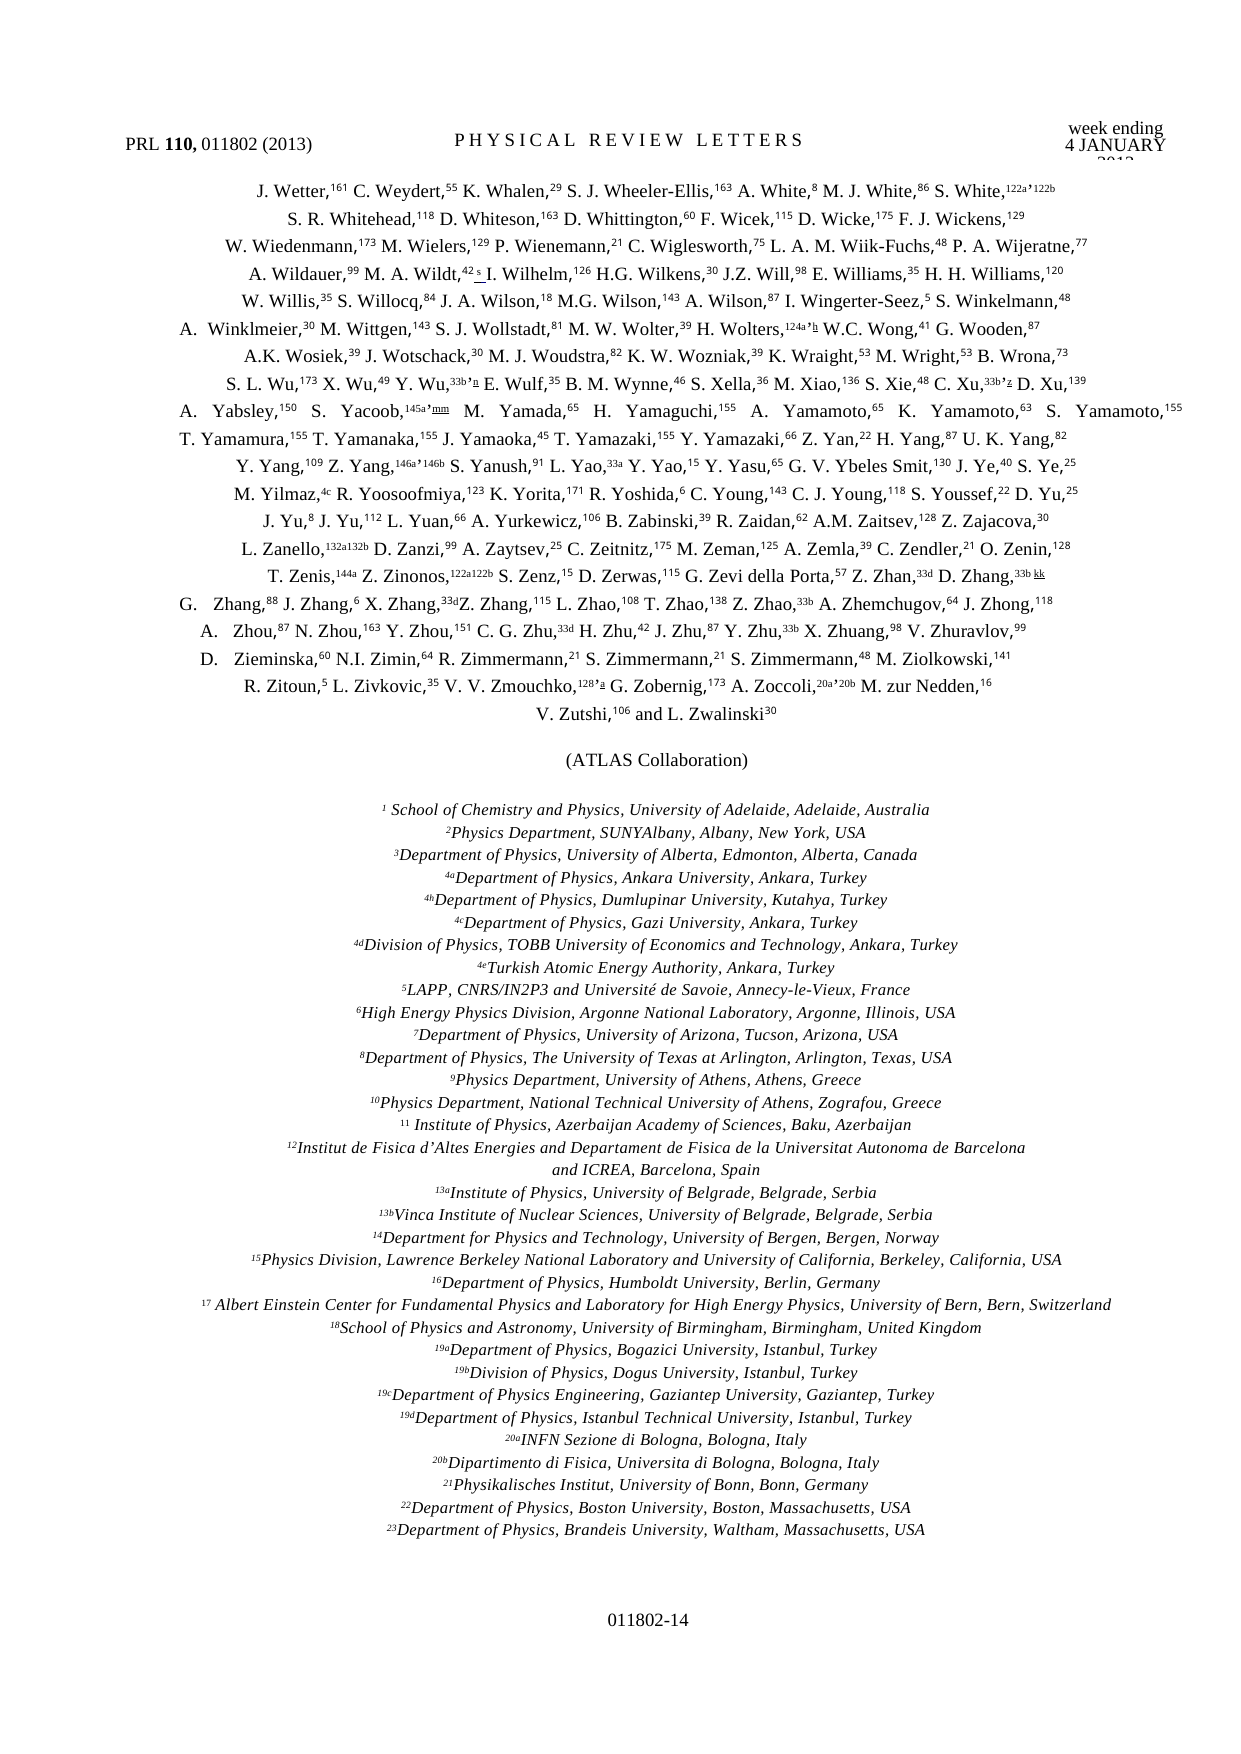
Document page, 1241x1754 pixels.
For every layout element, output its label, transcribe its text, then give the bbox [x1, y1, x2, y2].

list Zhang,88 J. Zhang,6 X. Zhang,33dZ. Zhang,115 L. Zhao,108 T. Zhao,138 Z. Zhao,33b A. Zhemchugov,64 J. Zhong,118 [179, 588, 1185, 616]
list Wildauer,99 M. A. Wildt,42 s I. Wilhelm,126 H.G. Wilkens,30 J.Z. Will,98 E. Williams,35 H. H. Williams,120 W. Willis,35 S. Willocq,84 J. A. Wilson,18 M.G. Wilson,143 A. Wilson,87 I. Wingerter-Seez,5 S. Winkelmann,48 [129, 258, 1183, 313]
text V. Zutshi,106 and L. Zwalinski30 [129, 698, 1183, 726]
text J. Wetter,161 C. Weydert,55 K. Whalen,29 S. J. Wheeler-Ellis,163 A. White,8 M. J. White,86 S. White,122a’122b S. R. Whitehead,118 D. Whiteson,163 D. Whittington,60 F. Wicek,115 D. Wicke,175 F. J. Wickens,129 W. Wiedenmann,173 M. Wielers,129 P. Wienemann,21 C. Wiglesworth,75 L. A. M. Wiik-Fuchs,48 P. A. Wijeratne,77 [129, 176, 1183, 258]
list K. Wosiek,39 J. Wotschack,30 M. J. Woudstra,82 K. W. Wozniak,39 K. Wraight,53 M. Wright,53 B. Wrona,73 S. L. Wu,173 X. Wu,49 Y. Wu,33b’n E. Wulf,35 B. M. Wynne,46 S. Xella,36 M. Xiao,136 S. Xie,48 C. Xu,33b’z D. Xu,139 [129, 341, 1183, 396]
text PHYSICAL REVIEW LETTERS [454, 131, 857, 150]
text Y. Yang,109 Z. Yang,146a’146b S. Yanush,91 L. Yao,33a Y. Yao,15 Y. Yasu,65 G. V. Ybeles Smit,130 J. Ye,40 S. Ye,25 M. Yilmaz,4c R. Yoosoofmiya,123 K. Yorita,171 R. Yoshida,6 C. Young,143 C. J. Young,118 S. Youssef,22 D. Yu,25 J. Yu,8 J. Yu,112 L. Yuan,66 A. Yurkewicz,106 B. Zabinski,39 R. Zaidan,62 A.M. Zaitsev,128 Z. Zajacova,30 L. Zanello,132a132b D. Zanzi,99 A. Zaytsev,25 C. Zeitnitz,175 M. Zeman,125 A. Zemla,39 C. Zendler,21 O. Zenin,128 T. Zenis,144a Z. Zinonos,122a122b S. Zenz,15 D. Zerwas,115 G. Zevi della Porta,57 Z. Zhan,33d D. Zhang,33b kk [129, 451, 1183, 588]
list Yabsley,150 S. Yacoob,145a’mm M. Yamada,65 H. Yamaguchi,155 A. Yamamoto,65 K. Yamamoto,63 S. Yamamoto,155 T. Yamamura,155 T. Yamanaka,155 J. Yamaoka,45 T. Yamazaki,155 Y. Yamazaki,66 Z. Yan,22 H. Yang,87 U. K. Yang,82 [179, 396, 1183, 451]
text 1 School of Chemistry and Physics, University of Adelaide, Adelaide, Australia 2Physics Department, SUNYAlbany, Albany, New York, USA 3Department of Physics, University of Alberta, Edmonton, Alberta, Canada 4aDepartment of Physics, Ankara University, Ankara, Turkey 4hDepartment of Physics, Dumlupinar University, Kutahya, Turkey 4cDepartment of Physics, Gazi University, Ankara, Turkey 4dDivision of Physics, TOBB University of Economics and Technology, Ankara, Turkey 4eTurkish Atomic Energy Authority, Ankara, Turkey 5LAPP, CNRS/IN2P3 and Université de Savoie, Annecy-le-Vieux, France 6High Energy Physics Division, Argonne National Laboratory, Argonne, Illinois, USA 7Department of Physics, University of Arizona, Tucson, Arizona, USA 8Department of Physics, The University of Texas at Arlington, Arlington, Texas, USA 9Physics Department, University of Athens, Athens, Greece 10Physics Department, National Technical University of Athens, Zografou, Greece 11 Institute of Physics, Azerbaijan Academy of Sciences, Baku, Azerbaijan 12Institut de Fisica d’Altes Energies and Departament de Fisica de la Universitat Autonoma de Barcelona [129, 798, 1185, 1158]
text 4 JANUARY 2013 [1045, 138, 1186, 159]
text week ending [1045, 120, 1186, 138]
text and ICREA, Barcelona, Spain 13aInstitute of Physics, University of Belgrade, Belgrade, Serbia 13bVinca Institute of Nuclear Sciences, University of Belgrade, Belgrade, Serbia 14Department for Physics and Technology, University of Bergen, Bergen, Norway 15Physics Division, Lawrence Berkeley National Laboratory and University of California, Berkeley, California, USA 16Department of Physics, Humboldt University, Berlin, Germany 17 Albert Einstein Center for Fundamental Physics and Laboratory for High Energy Physics, University of Bern, Bern, Switzerland 18School of Physics and Astronomy, University of Birmingham, Birmingham, United Kingdom 19aDepartment of Physics, Bogazici University, Istanbul, Turkey 19bDivision of Physics, Dogus University, Istanbul, Turkey 19cDepartment of Physics Engineering, Gaziantep University, Gaziantep, Turkey 19dDepartment of Physics, Istanbul Technical University, Istanbul, Turkey 20aINFN Sezione di Bologna, Bologna, Italy 20bDipartimento di Fisica, Universita di Bologna, Bologna, Italy 21Physikalisches Institut, University of Bonn, Bonn, Germany 22Department of Physics, Boston University, Boston, Massachusetts, USA 23Department of Physics, Brandeis University, Waltham, Massachusetts, USA [129, 1158, 1185, 1540]
text 011802-14 [607, 1612, 704, 1631]
list Zhou,87 N. Zhou,163 Y. Zhou,151 C. G. Zhu,33d H. Zhu,42 J. Zhu,87 Y. Zhu,33b X. Zhuang,98 V. Zhuravlov,99 [200, 616, 1185, 643]
list Zieminska,60 N.I. Zimin,64 R. Zimmermann,21 S. Zimmermann,21 S. Zimmermann,48 M. Ziolkowski,141 R. Zitoun,5 L. Zivkovic,35 V. V. Zmouchko,128’a G. Zobernig,173 A. Zoccoli,20a’20b M. zur Nedden,16 [200, 643, 1153, 698]
text (ATLAS Collaboration) [129, 752, 1185, 770]
list Winklmeier,30 M. Wittgen,143 S. J. Wollstadt,81 M. W. Wolter,39 H. Wolters,124a’h W.C. Wong,41 G. Wooden,87 [179, 313, 1185, 341]
text PRL 110, 011802 (2013) [125, 135, 348, 154]
